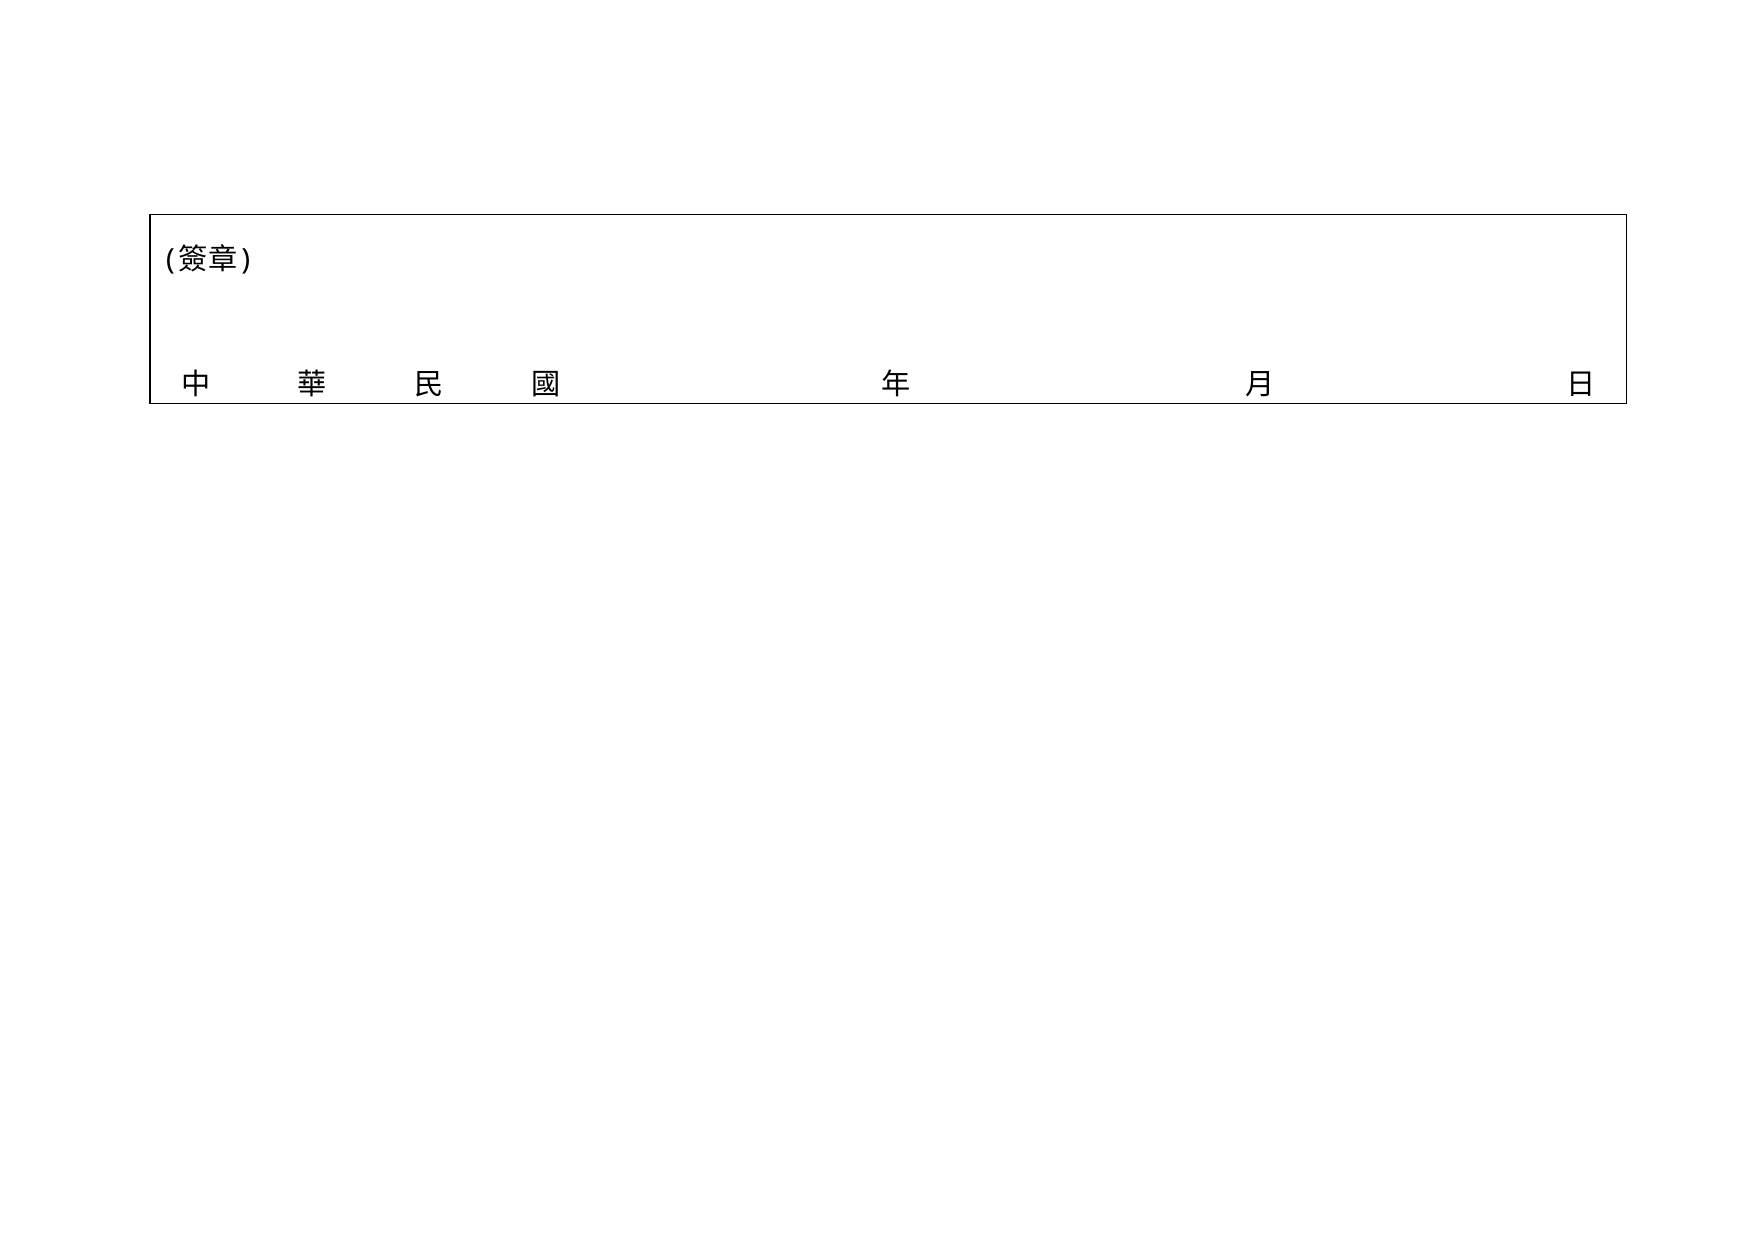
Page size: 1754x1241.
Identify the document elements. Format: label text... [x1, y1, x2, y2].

table_cell (簽章) 中 華 民 國 年 月 日 [151, 215, 1626, 402]
